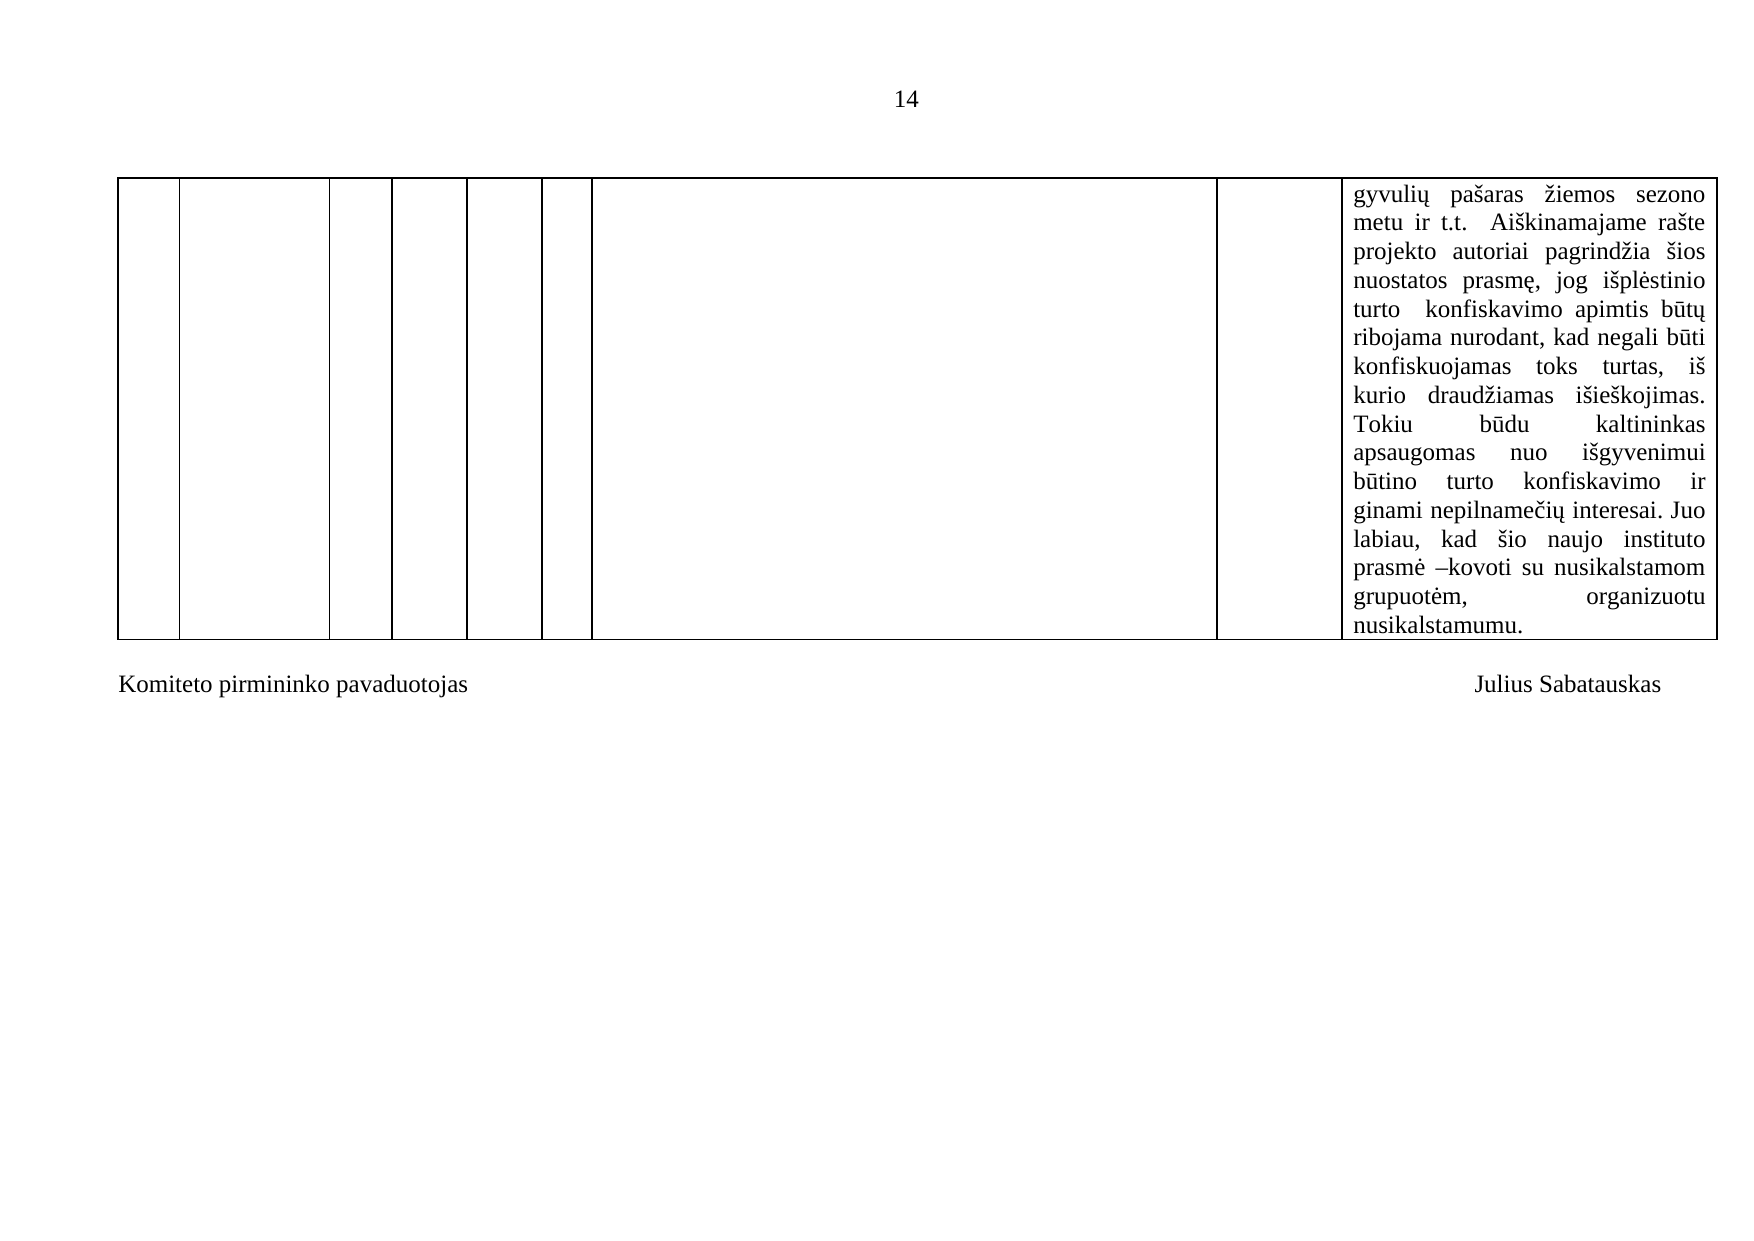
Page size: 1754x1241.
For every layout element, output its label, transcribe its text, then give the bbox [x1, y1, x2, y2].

table_cell gyvulių pašaras žiemos sezono metu ir t.t. Aiškinamajame rašte projekto autoriai pagrindžia šios nuostatos prasmę, jog išplėstinio turto konfiskavimo apimtis būtų ribojama nurodant, kad negali būti konfiskuojamas toks turtas, iš kurio draudžiamas išieškojimas. Tokiu būdu kaltininkas apsaugomas nuo išgyvenimui būtino turto konfiskavimo ir ginami nepilnamečių interesai. Juo labiau, kad šio naujo instituto prasmė –kovoti su nusikalstamom grupuotėm, organizuotu nusikalstamumu. [1343, 179, 1716, 639]
table_cell [180, 179, 329, 639]
table_cell [468, 179, 541, 639]
table_cell [393, 179, 466, 639]
table_cell [1218, 179, 1341, 639]
table_cell [119, 179, 179, 639]
text Komiteto pirmininko pavaduotojas Julius Sabatauskas [118, 669, 1694, 698]
table_cell [593, 179, 1216, 639]
table_cell [330, 179, 391, 639]
table_cell [543, 179, 591, 639]
